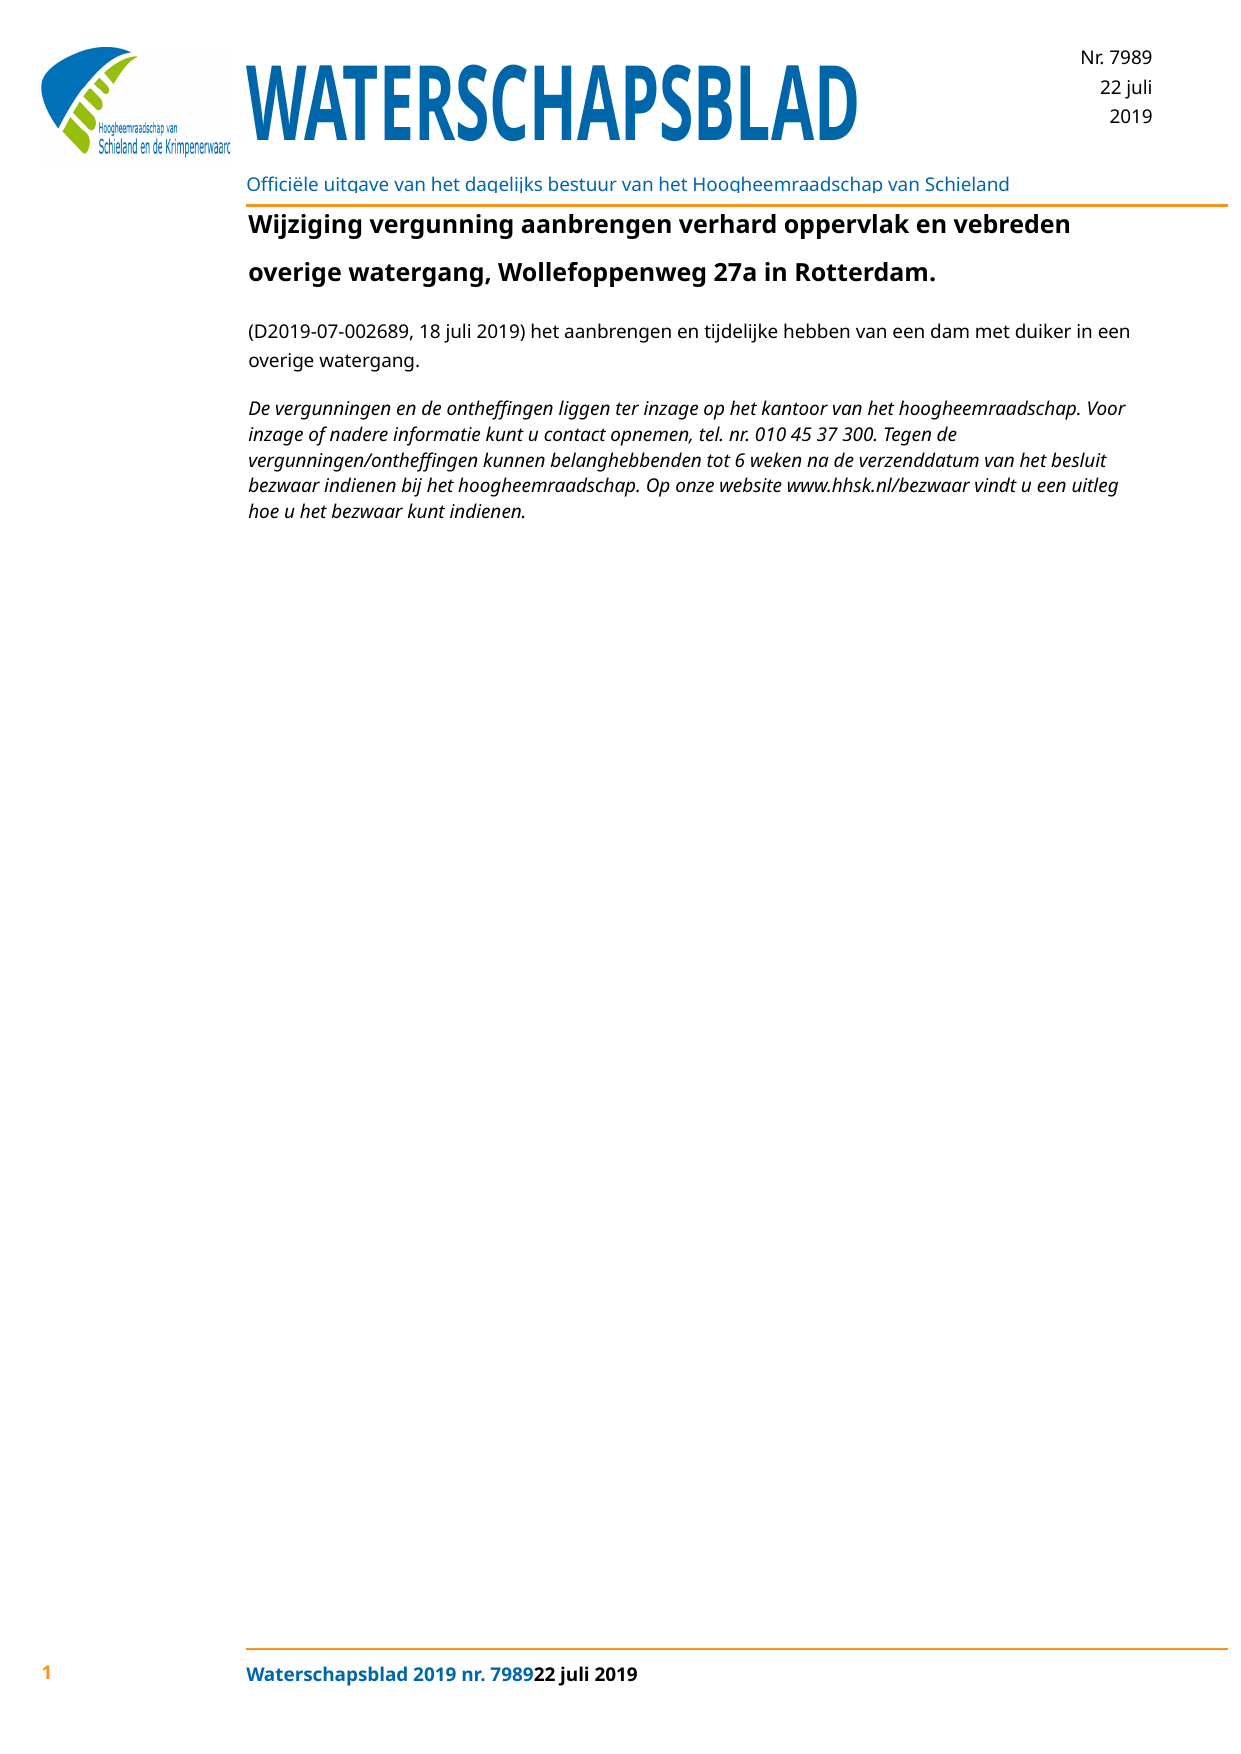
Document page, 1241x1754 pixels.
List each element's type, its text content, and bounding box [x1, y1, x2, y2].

text Wijziging vergunning aanbrengen verhard oppervlak en vebreden overige watergang, Wollefoppenweg 27a in Rotterdam. [248, 207, 1152, 288]
text De vergunningen en de ontheffingen liggen ter inzage op het kantoor van het hoogheemraadschap. Voor inzage of nadere informatie kunt u contact opnemen, tel. nr. 010 45 37 300. Tegen de vergunningen/ontheffingen kunnen belanghebbenden tot 6 weken na de verzenddatum van het besluit bezwaar indienen bij het hoogheemraadschap. Op onze website www.hhsk.nl/bezwaar vindt u een uitleg hoe u het bezwaar kunt indienen. [248, 395, 1152, 524]
text (D2019-07-002689, 18 juli 2019) het aanbrengen en tijdelijke hebben van een dam met duiker in een overige watergang. [248, 318, 1152, 373]
picture [41, 47, 231, 172]
